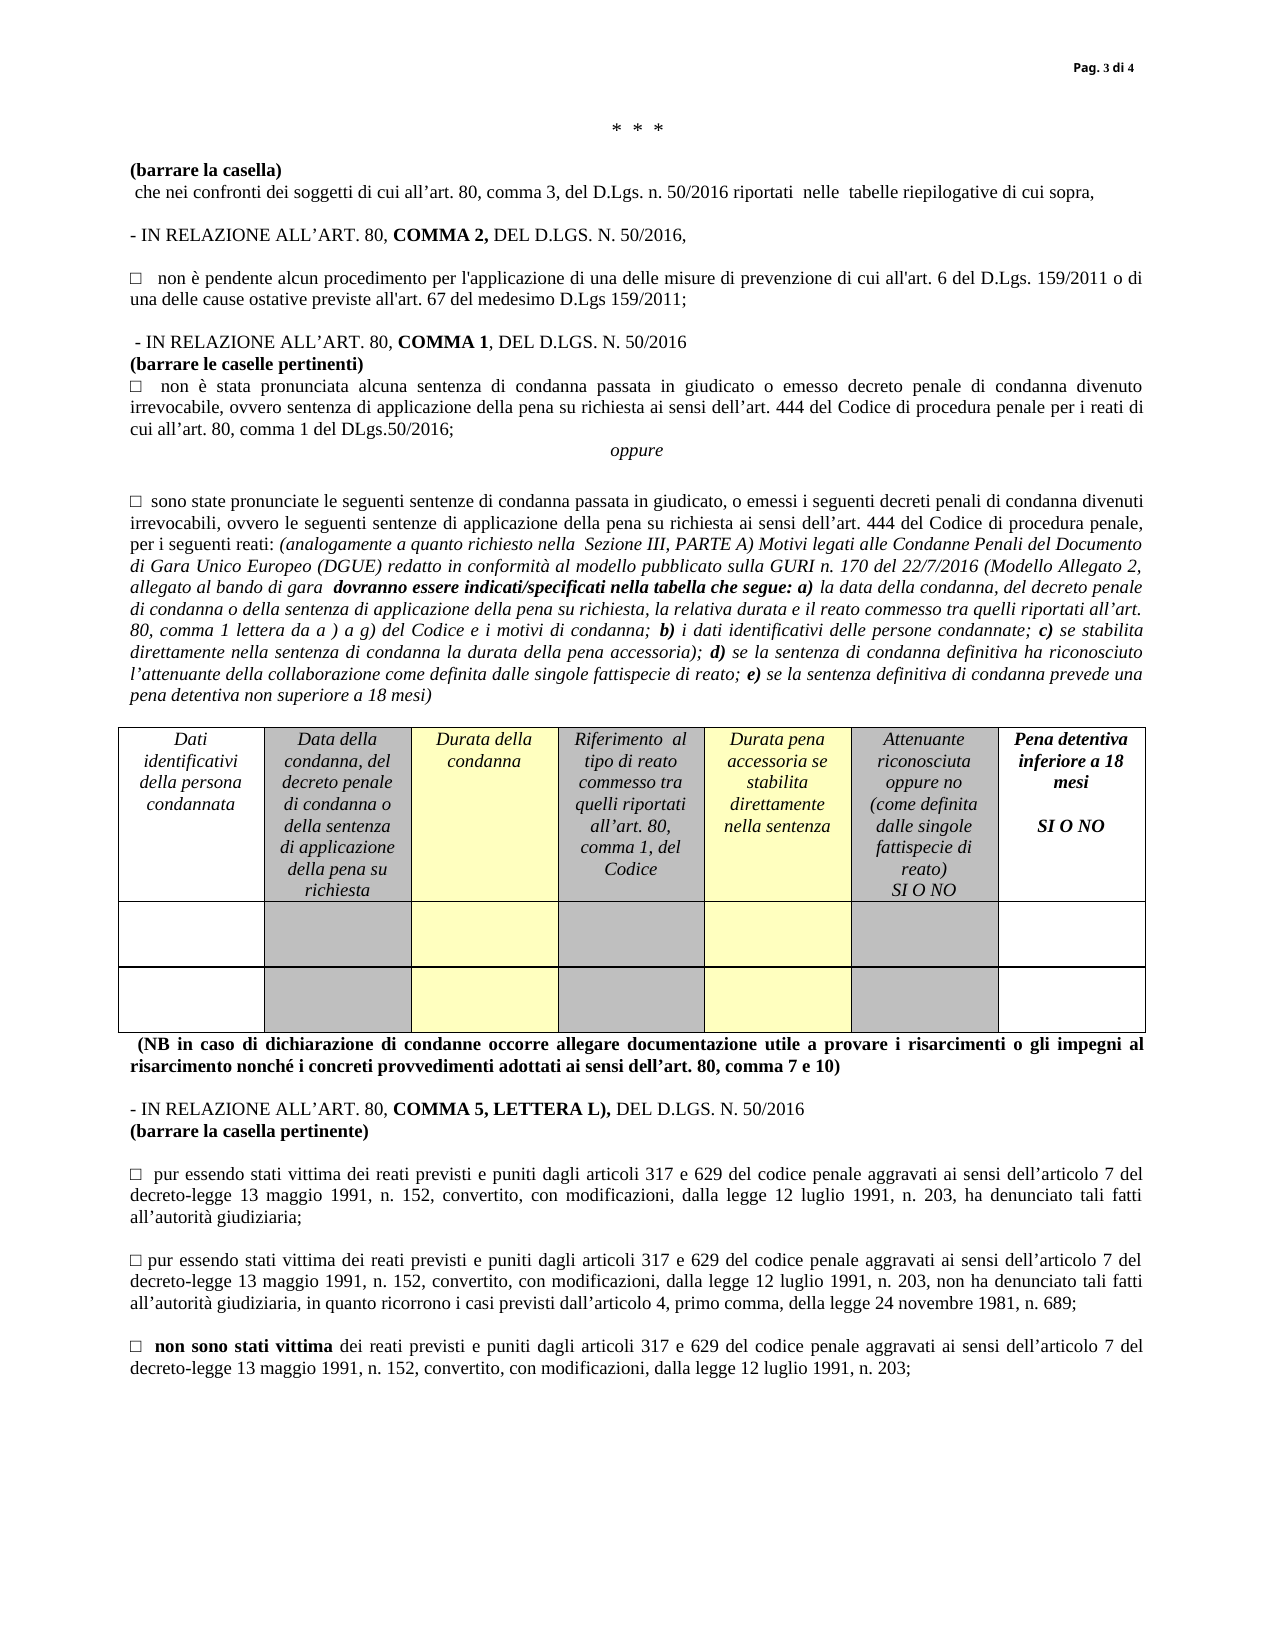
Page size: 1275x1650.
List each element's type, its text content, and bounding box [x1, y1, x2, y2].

table_cell [999, 968, 1145, 1032]
table_cell [119, 902, 264, 966]
table_header Data della condanna, del decreto penale di condanna o della sentenza di applicazione della pena su richiesta [265, 728, 411, 901]
table_cell [119, 968, 264, 1032]
text □ non sono stati vittima dei reati previsti e puniti dagli articoli 317 e 629 del codice penale aggravati ai sensi dell’articolo 7 del decreto-legge 13 maggio 1991, n. 152, convertito, con modificazioni, dalla legge 12 luglio 1991, n. 203; [130, 1335, 1145, 1378]
text □ sono state pronunciate le seguenti sentenze di condanna passata in giudicato, o emessi i seguenti decreti penali di condanna divenuti irrevocabili, ovvero le seguenti sentenze di applicazione della pena su richiesta ai sensi dell’art. 444 del Codice di procedura penale, per i seguenti reati: (analogamente a quanto richiesto nella Sezione III, PARTE A) Motivi legati alle Condanne Penali del Documento di Gara Unico Europeo (DGUE) redatto in conformità al modello pubblicato sulla GURI n. 170 del 22/7/2016 (Modello Allegato 2, allegato al bando di gara dovranno essere indicati/specificati nella tabella che segue: a) la data della condanna, del decreto penale di condanna o della sentenza di applicazione della pena su richiesta, la relativa durata e il reato commesso tra quelli riportati all’art. 80, comma 1 lettera da a ) a g) del Codice e i motivi di condanna; b) i dati identificativi delle persone condannate; c) se stabilita direttamente nella sentenza di condanna la durata della pena accessoria); d) se la sentenza di condanna definitiva ha riconosciuto l’attenuante della collaborazione come definita dalle singole fattispecie di reato; e) se la sentenza definitiva di condanna prevede una pena detentiva non superiore a 18 mesi) [130, 490, 1145, 706]
table_cell [559, 968, 704, 1032]
text che nei confronti dei soggetti di cui all’art. 80, comma 3, del D.Lgs. n. 50/2016 riportati nelle tabelle riepilogative di cui sopra, [130, 181, 1145, 202]
table_header Dati identificativi della persona condannata [119, 728, 264, 901]
table_header Riferimento al tipo di reato commesso tra quelli riportati all’art. 80, comma 1, del Codice [559, 728, 704, 901]
table_header Attenuante riconosciuta oppure no (come definita dalle singole fattispecie di reato) SI O NO [852, 728, 998, 901]
table_header Pena detentiva inferiore a 18 mesi SI O NO [999, 728, 1145, 901]
text - IN RELAZIONE ALL’ART. 80, COMMA 1, DEL D.LGS. N. 50/2016 [130, 331, 1145, 353]
text oppure [130, 439, 1145, 461]
text (barrare le caselle pertinenti) [130, 353, 1145, 374]
table_header Durata della condanna [412, 728, 558, 901]
table_cell [412, 968, 558, 1032]
text * * * [130, 118, 1145, 142]
table_cell [999, 902, 1145, 966]
text - IN RELAZIONE ALL’ART. 80, COMMA 5, LETTERA L), DEL D.LGS. N. 50/2016 [130, 1098, 1145, 1119]
table_cell [705, 902, 851, 966]
text - IN RELAZIONE ALL’ART. 80, COMMA 2, DEL D.LGS. N. 50/2016, [130, 224, 1145, 245]
table_header Durata pena accessoria se stabilita direttamente nella sentenza [705, 728, 851, 901]
text □ non è pendente alcun procedimento per l'applicazione di una delle misure di prevenzione di cui all'art. 6 del D.Lgs. 159/2011 o di una delle cause ostative previste all'art. 67 del medesimo D.Lgs 159/2011; [130, 267, 1145, 310]
table_cell [412, 902, 558, 966]
table_cell [559, 902, 704, 966]
text □ pur essendo stati vittima dei reati previsti e puniti dagli articoli 317 e 629 del codice penale aggravati ai sensi dell’articolo 7 del decreto-legge 13 maggio 1991, n. 152, convertito, con modificazioni, dalla legge 12 luglio 1991, n. 203, non ha denunciato tali fatti all’autorità giudiziaria, in quanto ricorrono i casi previsti dall’articolo 4, primo comma, della legge 24 novembre 1981, n. 689; [130, 1249, 1145, 1313]
text □ non è stata pronunciata alcuna sentenza di condanna passata in giudicato o emesso decreto penale di condanna divenuto irrevocabile, ovvero sentenza di applicazione della pena su richiesta ai sensi dell’art. 444 del Codice di procedura penale per i reati di cui all’art. 80, comma 1 del DLgs.50/2016; [130, 374, 1145, 439]
text (barrare la casella) [130, 159, 1145, 181]
table_cell [852, 902, 998, 966]
text (barrare la casella pertinente) [130, 1119, 1145, 1141]
table_cell [265, 968, 411, 1032]
table_cell [852, 968, 998, 1032]
text □ pur essendo stati vittima dei reati previsti e puniti dagli articoli 317 e 629 del codice penale aggravati ai sensi dell’articolo 7 del decreto-legge 13 maggio 1991, n. 152, convertito, con modificazioni, dalla legge 12 luglio 1991, n. 203, ha denunciato tali fatti all’autorità giudiziaria; [130, 1163, 1145, 1227]
text (NB in caso di dichiarazione di condanne occorre allegare documentazione utile a provare i risarcimenti o gli impegni al risarcimento nonché i concreti provvedimenti adottati ai sensi dell’art. 80, comma 7 e 10) [130, 1033, 1145, 1076]
table_cell [705, 968, 851, 1032]
table_cell [265, 902, 411, 966]
